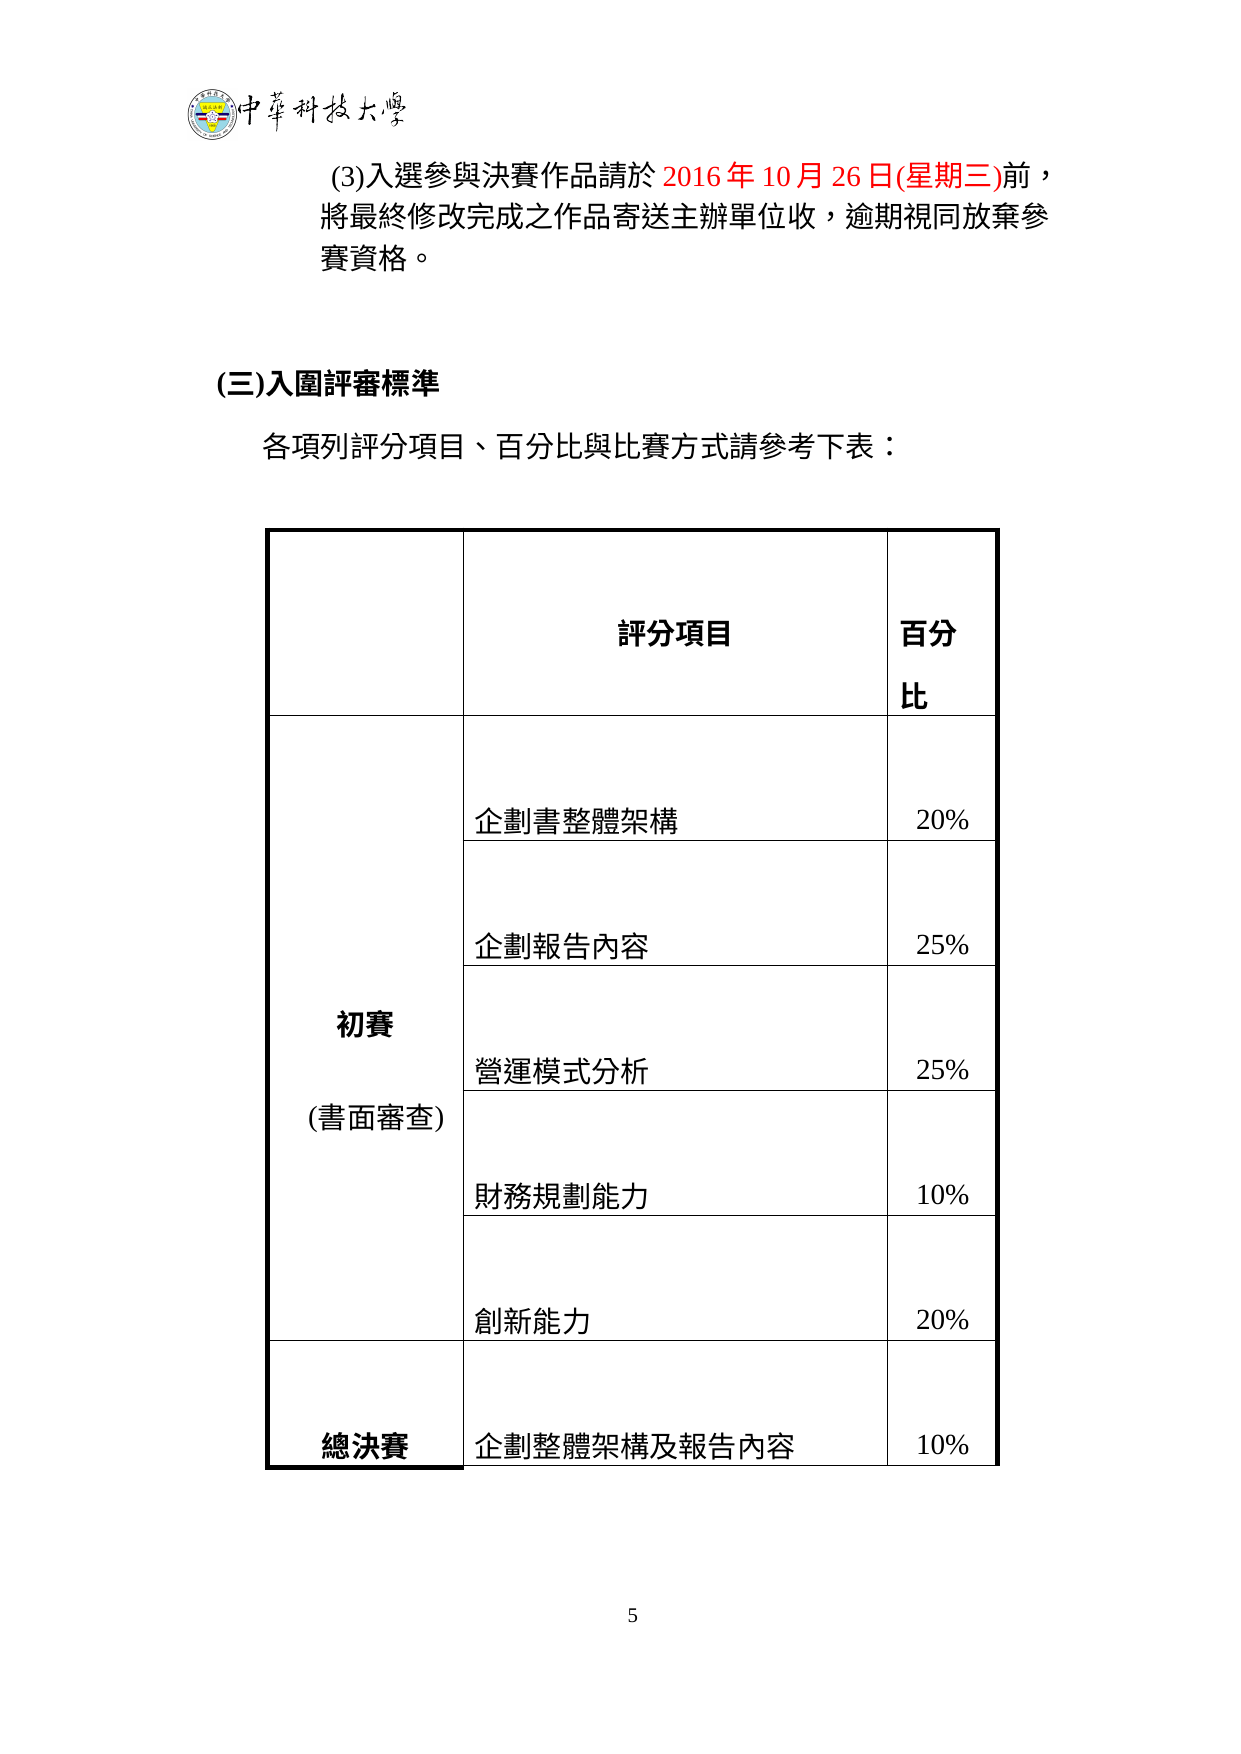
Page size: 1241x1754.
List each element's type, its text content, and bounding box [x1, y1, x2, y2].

table_cell 25% [888, 841, 995, 965]
text (3)入選參與決賽作品請於2016年10月26日(星期三)前，將最終修改完成之作品寄送主辦單位收，逾期視同放棄參賽資格。 [232, 153, 1072, 278]
table_header 百分比 [888, 532, 995, 715]
text (三)入圍評審標準 [187, 340, 1078, 403]
table_cell 20% [888, 716, 995, 840]
table_header [270, 532, 463, 715]
table_cell 企劃報告內容 [464, 841, 887, 965]
table_cell 10% [888, 1341, 995, 1465]
table_cell 初賽 (書面審查) [270, 716, 463, 1340]
table_cell 財務規劃能力 [464, 1091, 887, 1215]
table_cell 營運模式分析 [464, 966, 887, 1090]
text 各項列評分項目、百分比與比賽方式請參考下表： [262, 403, 1078, 465]
table_cell 10% [888, 1091, 995, 1215]
table_cell 20% [888, 1216, 995, 1340]
table_cell 創新能力 [464, 1216, 887, 1340]
table_cell 25% [888, 966, 995, 1090]
table_header 評分項目 [464, 532, 887, 715]
table_cell 總決賽 [270, 1341, 463, 1465]
table_cell 企劃整體架構及報告內容 [464, 1341, 887, 1465]
table_cell 企劃書整體架構 [464, 716, 887, 840]
